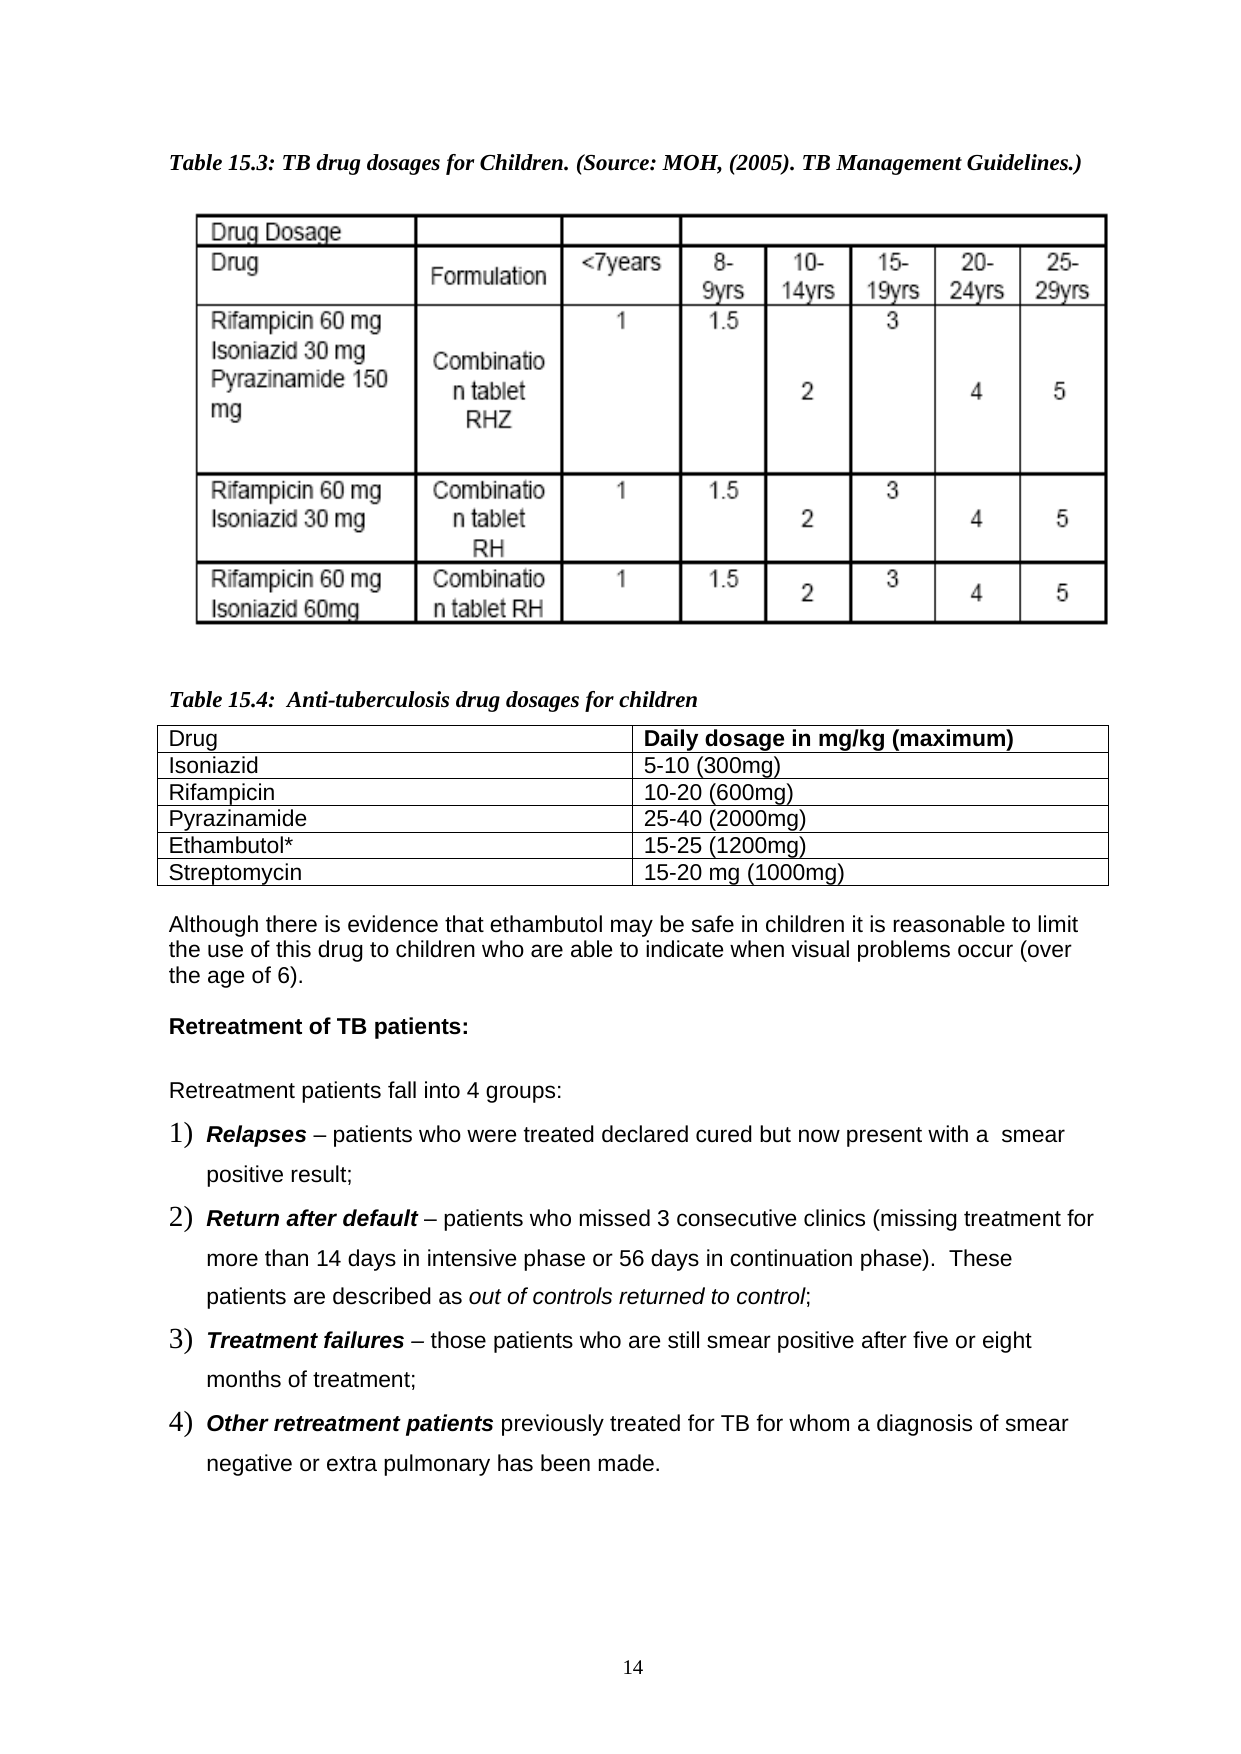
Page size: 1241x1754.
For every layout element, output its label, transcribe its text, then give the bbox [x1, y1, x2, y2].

table_cell Isoniazid [158, 753, 632, 778]
table_cell Streptomycin [158, 859, 632, 885]
text Table 15.3: TB drug dosages for Children. (Source: MOH, (2005). TB Management Guidelines.) [169, 150, 1096, 175]
table_header Drug [158, 726, 632, 752]
subtitle Other retreatment patients previously treated for TB for whom a diagnosis of smear negative or extra pulmonary has been made. [169, 1406, 1096, 1476]
table_cell 10-20 (600mg) [633, 779, 1108, 805]
table_header Daily dosage in mg/kg (maximum) [633, 726, 1108, 752]
subtitle Return after default – patients who missed 3 consecutive clinics (missing treatment for more than 14 days in intensive phase or 56 days in continuation phase). These patients are described as out of controls returned to control; [169, 1200, 1096, 1309]
table_cell Ethambutol* [158, 833, 632, 858]
table_cell Rifampicin [158, 779, 632, 805]
text Although there is evidence that ethambutol may be safe in children it is reasonable to limit the use of this drug to children who are able to indicate when visual problems occur (over the age of 6). [169, 912, 1096, 988]
table_cell 25-40 (2000mg) [633, 806, 1108, 832]
text Retreatment of TB patients: [169, 1014, 1096, 1040]
subtitle Treatment failures – those patients who are still smear positive after five or eight months of treatment; [169, 1322, 1096, 1393]
text Retreatment patients fall into 4 groups: [169, 1078, 1096, 1104]
text Table 15.4: Anti-tuberculosis drug dosages for children [169, 687, 1096, 712]
table_cell 15-20 mg (1000mg) [633, 859, 1108, 885]
table_cell Pyrazinamide [158, 806, 632, 832]
table_cell 5-10 (300mg) [633, 753, 1108, 778]
table_cell 15-25 (1200mg) [633, 833, 1108, 858]
subtitle Relapses – patients who were treated declared cured but now present with a smear positive result; [169, 1117, 1096, 1187]
picture [185, 210, 1140, 653]
